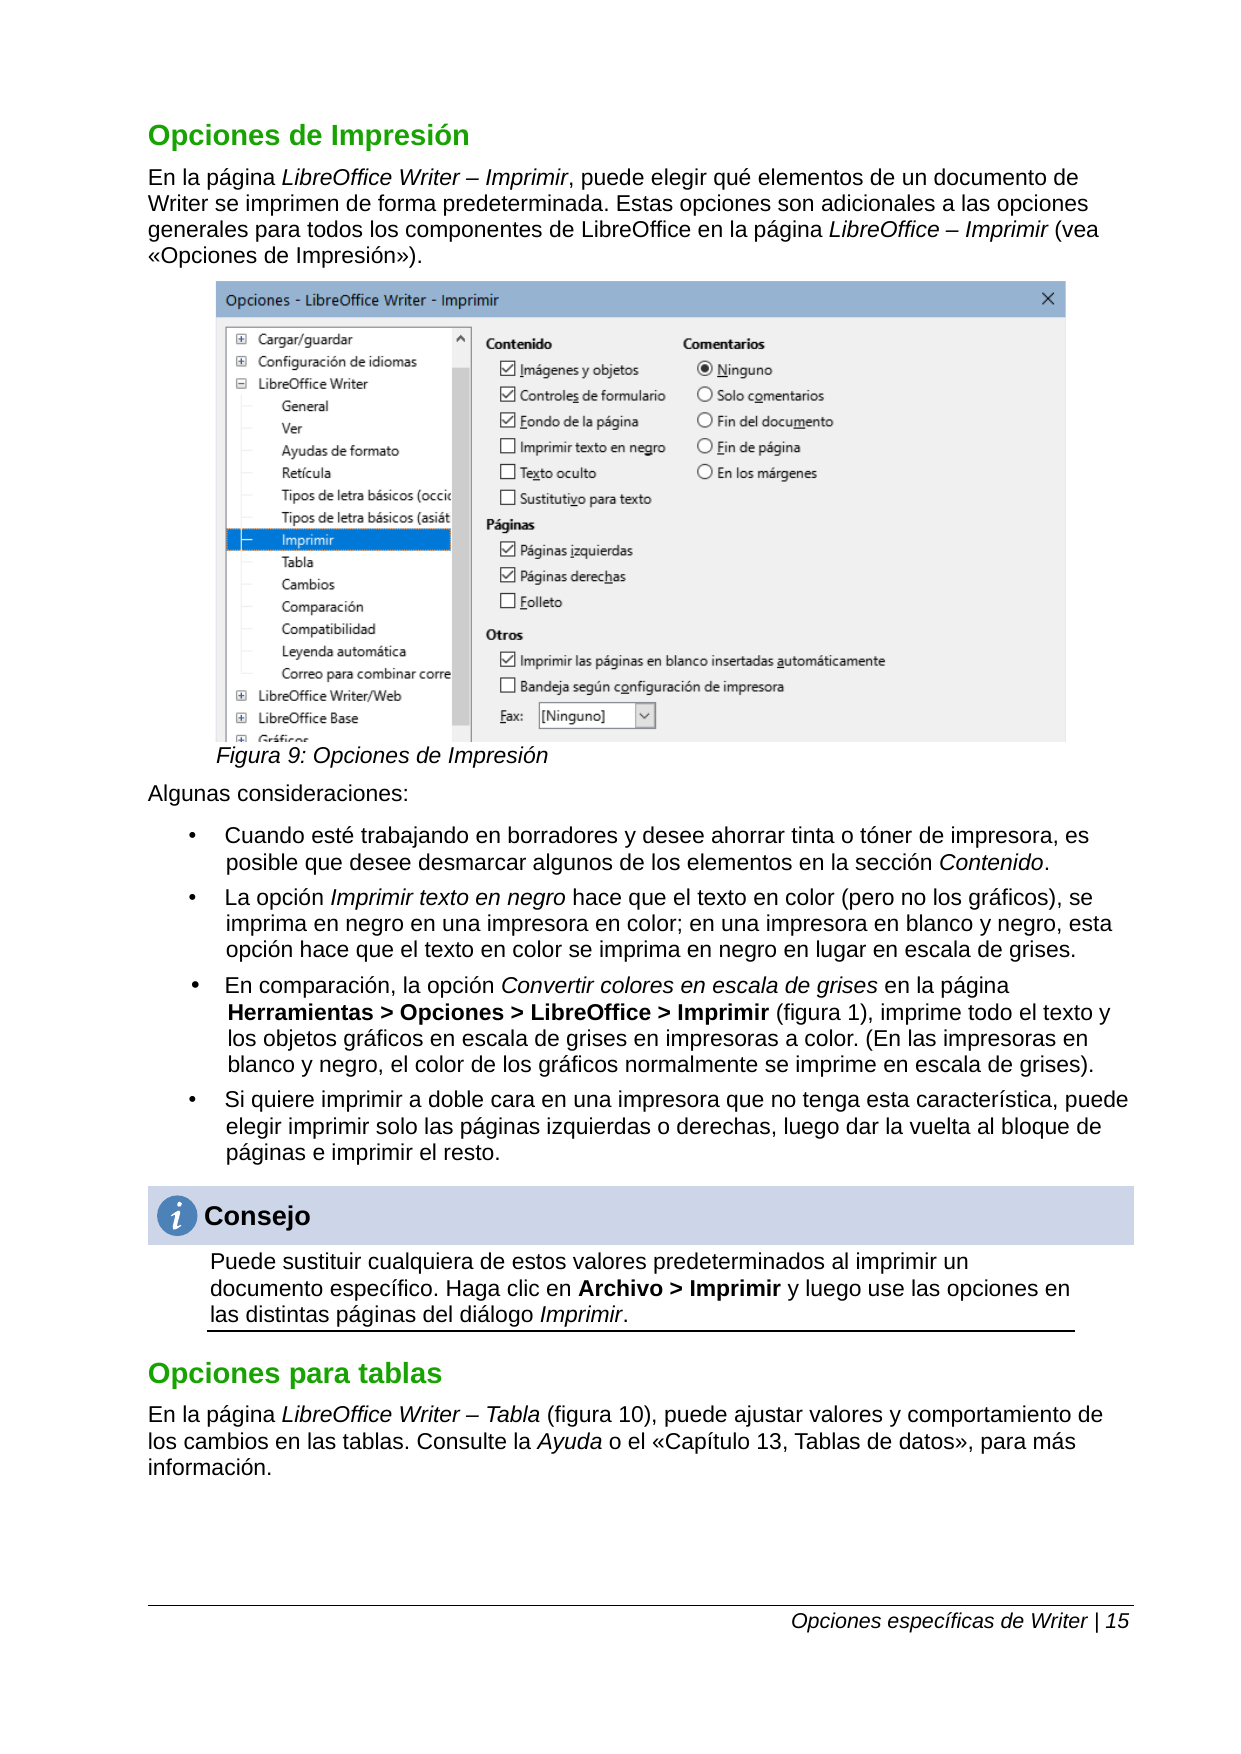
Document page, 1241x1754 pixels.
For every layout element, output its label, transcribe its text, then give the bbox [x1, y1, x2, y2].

list Algunas consideraciones: [148, 780, 1134, 807]
picture [215, 281, 1066, 742]
list La opción Imprimir texto en negro hace que el texto en color (pero no los gráficos), se imprima en negro en una impresora en color; en una impresora en blanco y negro, esta opción hace que el texto en color se imprima en negro en lugar en escala de grises. [185, 881, 1134, 963]
subtitle Opciones para tablas [148, 1356, 1134, 1390]
text En la página LibreOffice Writer – Imprimir, puede elegir qué elementos de un documento de Writer se imprimen de forma predeterminada. Estas opciones son adicionales a las opciones generales para todos los componentes de LibreOffice en la página LibreOffice – Imprimir (vea «Opciones de Impresión»). [148, 163, 1134, 269]
list Si quiere imprimir a doble cara en una impresora que no tenga esta característica, puede elegir imprimir solo las páginas izquierdas o derechas, luego dar la vuelta al bloque de páginas e imprimir el resto. [185, 1083, 1134, 1168]
subtitle Consejo [148, 1186, 1134, 1245]
list Cuando esté trabajando en borradores y desee ahorrar tinta o tóner de impresora, es posible que desee desmarcar algunos de los elementos en la sección Contenido. [185, 819, 1134, 875]
subtitle Opciones de Impresión [148, 118, 1134, 152]
text Puede sustituir cualquiera de estos valores predeterminados al imprimir un documento específico. Haga clic en Archivo > Imprimir y luego use las opciones en las distintas páginas del diálogo Imprimir. [207, 1245, 1075, 1330]
text Figura 9: Opciones de Impresión [216, 742, 1066, 768]
text En la página LibreOffice Writer – Tabla (figura 10), puede ajustar valores y comportamiento de los cambios en las tablas. Consulte la Ayuda o el «Capítulo 13, Tablas de datos», para más información. [148, 1401, 1134, 1481]
list En comparación, la opción Convertir colores en escala de grises en la página Herramientas > Opciones > LibreOffice > Imprimir (figura 1), imprime todo el texto y los objetos gráficos en escala de grises en impresoras a color. (En las impresoras en blanco y negro, el color de los gráficos normalmente se imprime en escala de grises). [185, 969, 1134, 1077]
